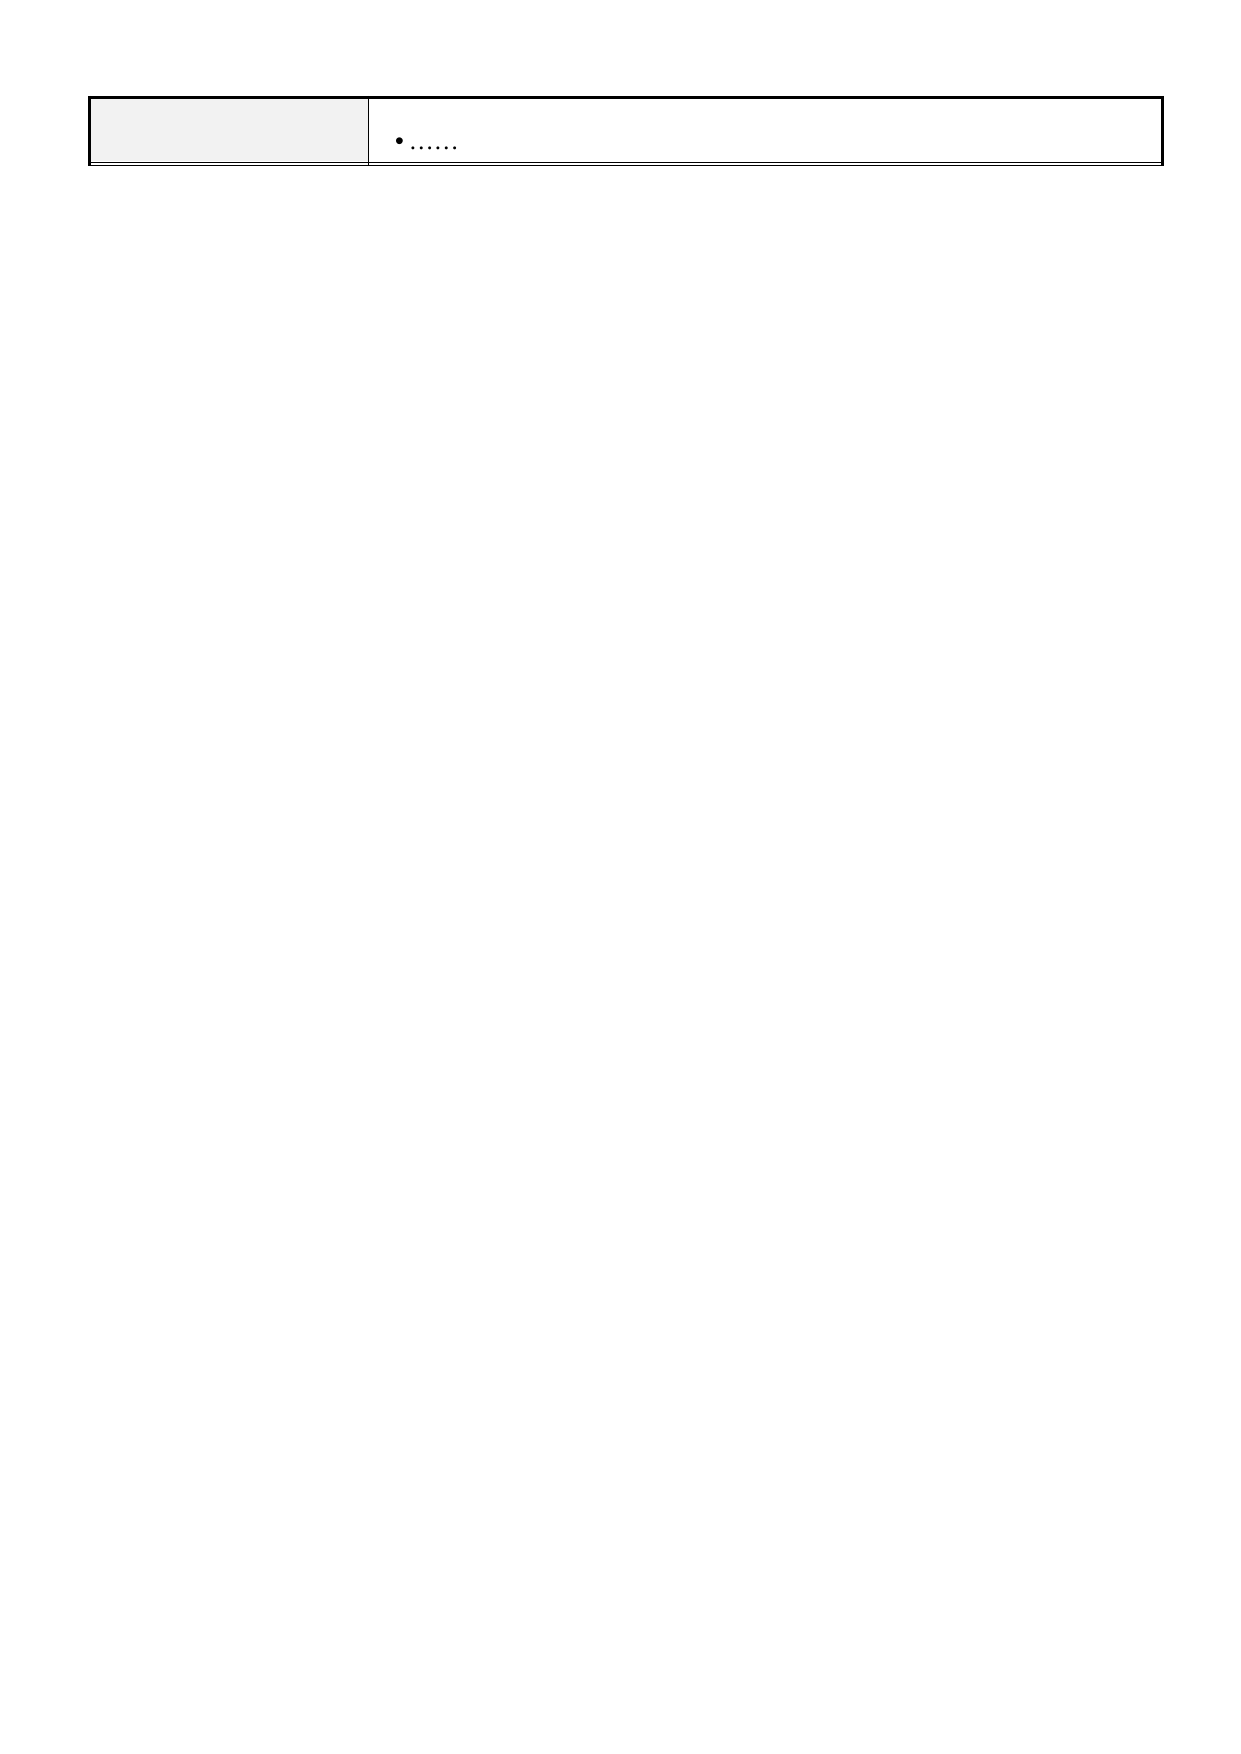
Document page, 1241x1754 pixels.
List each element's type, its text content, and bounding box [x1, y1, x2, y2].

table_cell (請以條列式填寫，約200字左右) …… [369, 99, 1161, 161]
table_cell [91, 99, 368, 161]
